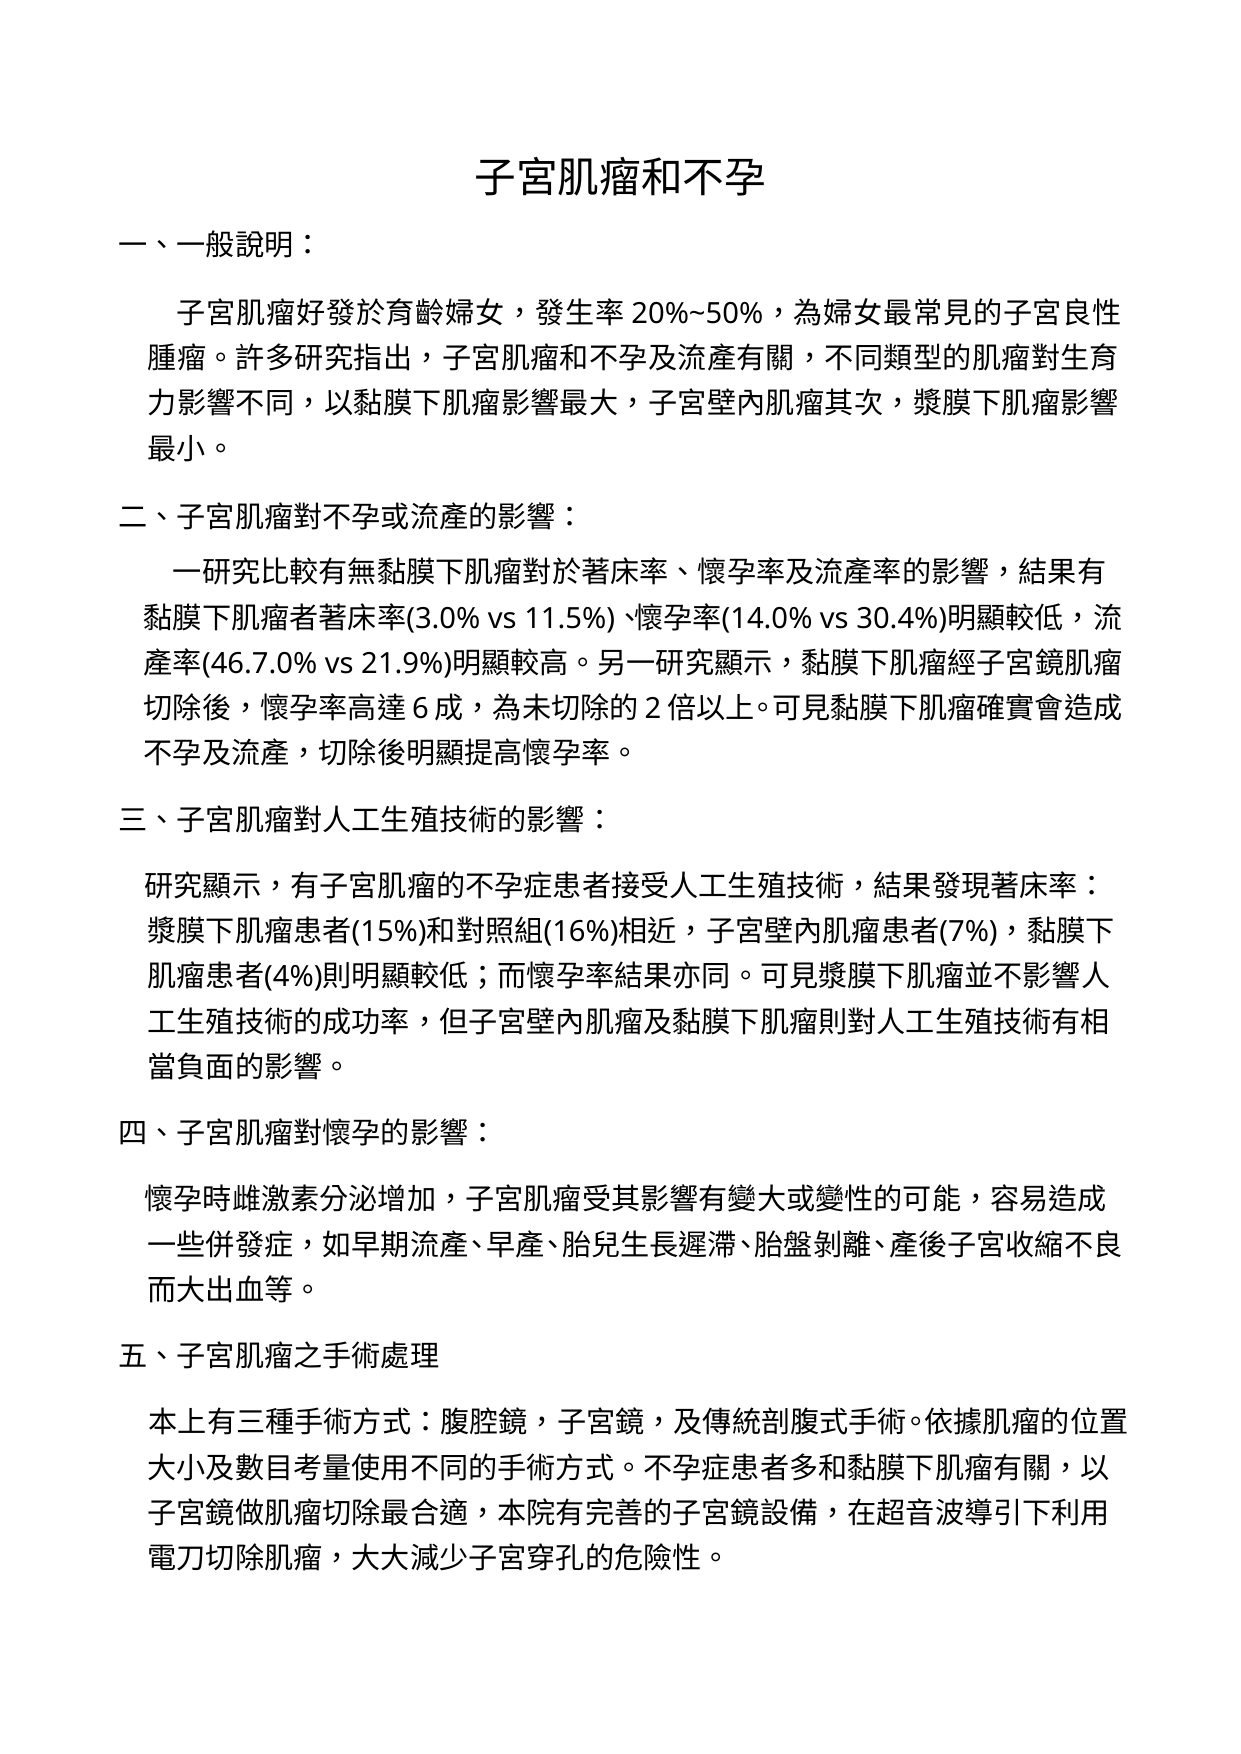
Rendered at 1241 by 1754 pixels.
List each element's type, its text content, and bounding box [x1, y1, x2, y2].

text 三、子宮肌瘤對人工生殖技術的影響： [118, 795, 1122, 840]
text 一研究比較有無黏膜下肌瘤對於著床率、懷孕率及流產率的影響，結果有黏膜下肌瘤者著床率(3.0% vs 11.5%)、懷孕率(14.0% vs 30.4%)明顯較低，流產率(46.7.0% vs 21.9%)明顯較高。另一研究顯示，黏膜下肌瘤經子宮鏡肌瘤切除後，懷孕率高達6成，為未切除的2倍以上。可見黏膜下肌瘤確實會造成不孕及流產，切除後明顯提高懷孕率。 [143, 547, 1122, 774]
text 二、子宮肌瘤對不孕或流產的影響： [118, 492, 1122, 537]
text 五、子宮肌瘤之手術處理 [118, 1331, 1122, 1377]
text 子宮肌瘤和不孕 [118, 129, 1122, 220]
text 一、一般說明： [118, 220, 1122, 265]
text 研究顯示，有子宮肌瘤的不孕症患者接受人工生殖技術，結果發現著床率：漿膜下肌瘤患者(15%)和對照組(16%)相近，子宮壁內肌瘤患者(7%)，黏膜下肌瘤患者(4%)則明顯較低；而懷孕率結果亦同。可見漿膜下肌瘤並不影響人工生殖技術的成功率，但子宮壁內肌瘤及黏膜下肌瘤則對人工生殖技術有相當負面的影響。 [118, 861, 1122, 1087]
text 四、子宮肌瘤對懷孕的影響： [118, 1108, 1122, 1154]
text 本上有三種手術方式：腹腔鏡，子宮鏡，及傳統剖腹式手術。依據肌瘤的位置、大小及數目考量使用不同的手術方式。不孕症患者多和黏膜下肌瘤有關，以子宮鏡做肌瘤切除最合適，本院有完善的子宮鏡設備，在超音波導引下利用電刀切除肌瘤，大大減少子宮穿孔的危險性。 [118, 1397, 1122, 1579]
text 懷孕時雌激素分泌增加，子宮肌瘤受其影響有變大或變性的可能，容易造成一些併發症，如早期流產、早產、胎兒生長遲滯、胎盤剝離、產後子宮收縮不良而大出血等。 [118, 1174, 1122, 1310]
text 子宮肌瘤好發於育齡婦女，發生率20%~50%，為婦女最常見的子宮良性腫瘤。許多研究指出，子宮肌瘤和不孕及流產有關，不同類型的肌瘤對生育力影響不同，以黏膜下肌瘤影響最大，子宮壁內肌瘤其次，漿膜下肌瘤影響最小。 [147, 288, 1122, 469]
